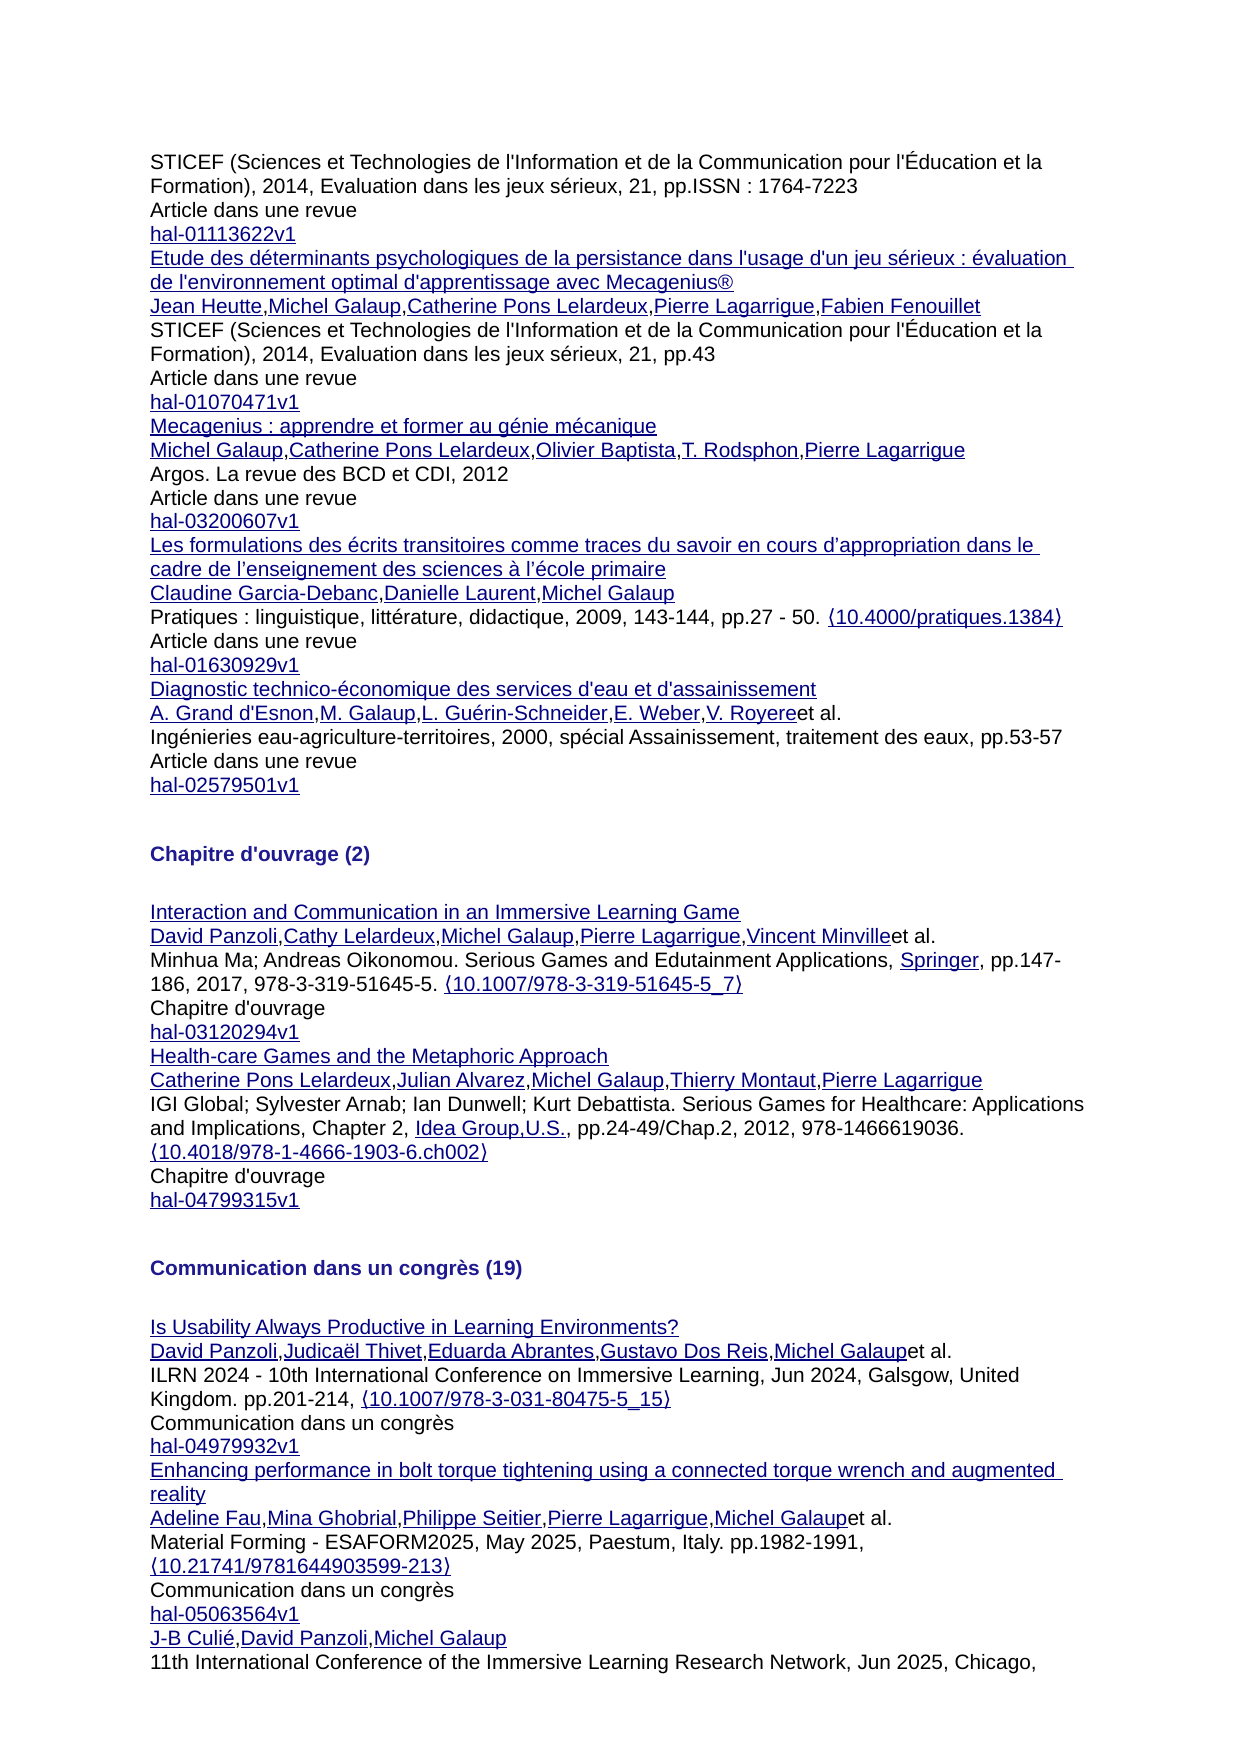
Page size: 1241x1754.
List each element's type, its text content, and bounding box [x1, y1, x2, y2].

table_cell Les formulations des écrits transitoires comme traces du savoir en cours d’appropriation dans le cadre de l’enseignement des sciences à l’école primaire Claudine Garcia-Debanc,Danielle Laurent,Michel Galaup Pratiques : linguistique, littérature, didactique, 2009, 143-144, pp.27 - 50. ⟨10.4000/pratiques.1384⟩ Article dans une revue hal-01630929v1 [150, 533, 1090, 677]
table_header Is Usability Always Productive in Learning Environments? David Panzoli,Judicaël Thivet,Eduarda Abrantes,Gustavo Dos Reis,Michel Galaupet al. ILRN 2024 - 10th International Conference on Immersive Learning, Jun 2024, Galsgow, United Kingdom. pp.201-214, ⟨10.1007/978-3-031-80475-5_15⟩ Communication dans un congrès hal-04979932v1 [150, 1315, 1090, 1458]
table_cell Health-care Games and the Metaphoric Approach Catherine Pons Lelardeux,Julian Alvarez,Michel Galaup,Thierry Montaut,Pierre Lagarrigue IGI Global; Sylvester Arnab; Ian Dunwell; Kurt Debattista. Serious Games for Healthcare: Applications and Implications, Chapter 2, Idea Group,U.S., pp.24-49/Chap.2, 2012, 978-1466619036. ⟨10.4018/978-1-4666-1903-6.ch002⟩ Chapitre d'ouvrage hal-04799315v1 [150, 1044, 1090, 1211]
table_cell Enhancing performance in bolt torque tightening using a connected torque wrench and augmented reality Adeline Fau,Mina Ghobrial,Philippe Seitier,Pierre Lagarrigue,Michel Galaupet al. Material Forming - ESAFORM2025, May 2025, Paestum, Italy. pp.1982-1991, ⟨10.21741/9781644903599-213⟩ Communication dans un congrès hal-05063564v1 [150, 1458, 1090, 1626]
subtitle Communication dans un congrès (19) [150, 1256, 1090, 1280]
table_cell Mecagenius : apprendre et former au génie mécanique Michel Galaup,Catherine Pons Lelardeux,Olivier Baptista,T. Rodsphon,Pierre Lagarrigue Argos. La revue des BCD et CDI, 2012 Article dans une revue hal-03200607v1 [150, 414, 1090, 533]
table_cell STICEF (Sciences et Technologies de l'Information et de la Communication pour l'Éducation et la Formation), 2014, Evaluation dans les jeux sérieux, 21, pp.ISSN : 1764-7223 Article dans une revue hal-01113622v1 [150, 150, 1090, 246]
table_cell Diagnostic technico-économique des services d'eau et d'assainissement A. Grand d'Esnon,M. Galaup,L. Guérin-Schneider,E. Weber,V. Royereet al. Ingénieries eau-agriculture-territoires, 2000, spécial Assainissement, traitement des eaux, pp.53-57 Article dans une revue hal-02579501v1 [150, 677, 1090, 797]
table_cell Etude des déterminants psychologiques de la persistance dans l'usage d'un jeu sérieux : évaluation de l'environnement optimal d'apprentissage avec Mecagenius® Jean Heutte,Michel Galaup,Catherine Pons Lelardeux,Pierre Lagarrigue,Fabien Fenouillet STICEF (Sciences et Technologies de l'Information et de la Communication pour l'Éducation et la Formation), 2014, Evaluation dans les jeux sérieux, 21, pp.43 Article dans une revue hal-01070471v1 [150, 246, 1090, 413]
table_cell Pedagogical Extension of the Smart Object Concept for Embodied Conversational Agents J-B Culié,David Panzoli,Michel Galaup 11th International Conference of the Immersive Learning Research Network, Jun 2025, Chicago, France. pp.272-279, ⟨10.56198/5xdy4g60⟩ Communication dans un congrès hal-05329649v1 [150, 1626, 1090, 1674]
table_header Interaction and Communication in an Immersive Learning Game David Panzoli,Cathy Lelardeux,Michel Galaup,Pierre Lagarrigue,Vincent Minvilleet al. Minhua Ma; Andreas Oikonomou. Serious Games and Edutainment Applications, Springer, pp.147-186, 2017, 978-3-319-51645-5. ⟨10.1007/978-3-319-51645-5_7⟩ Chapitre d'ouvrage hal-03120294v1 [150, 900, 1090, 1044]
subtitle Chapitre d'ouvrage (2) [150, 842, 1090, 866]
